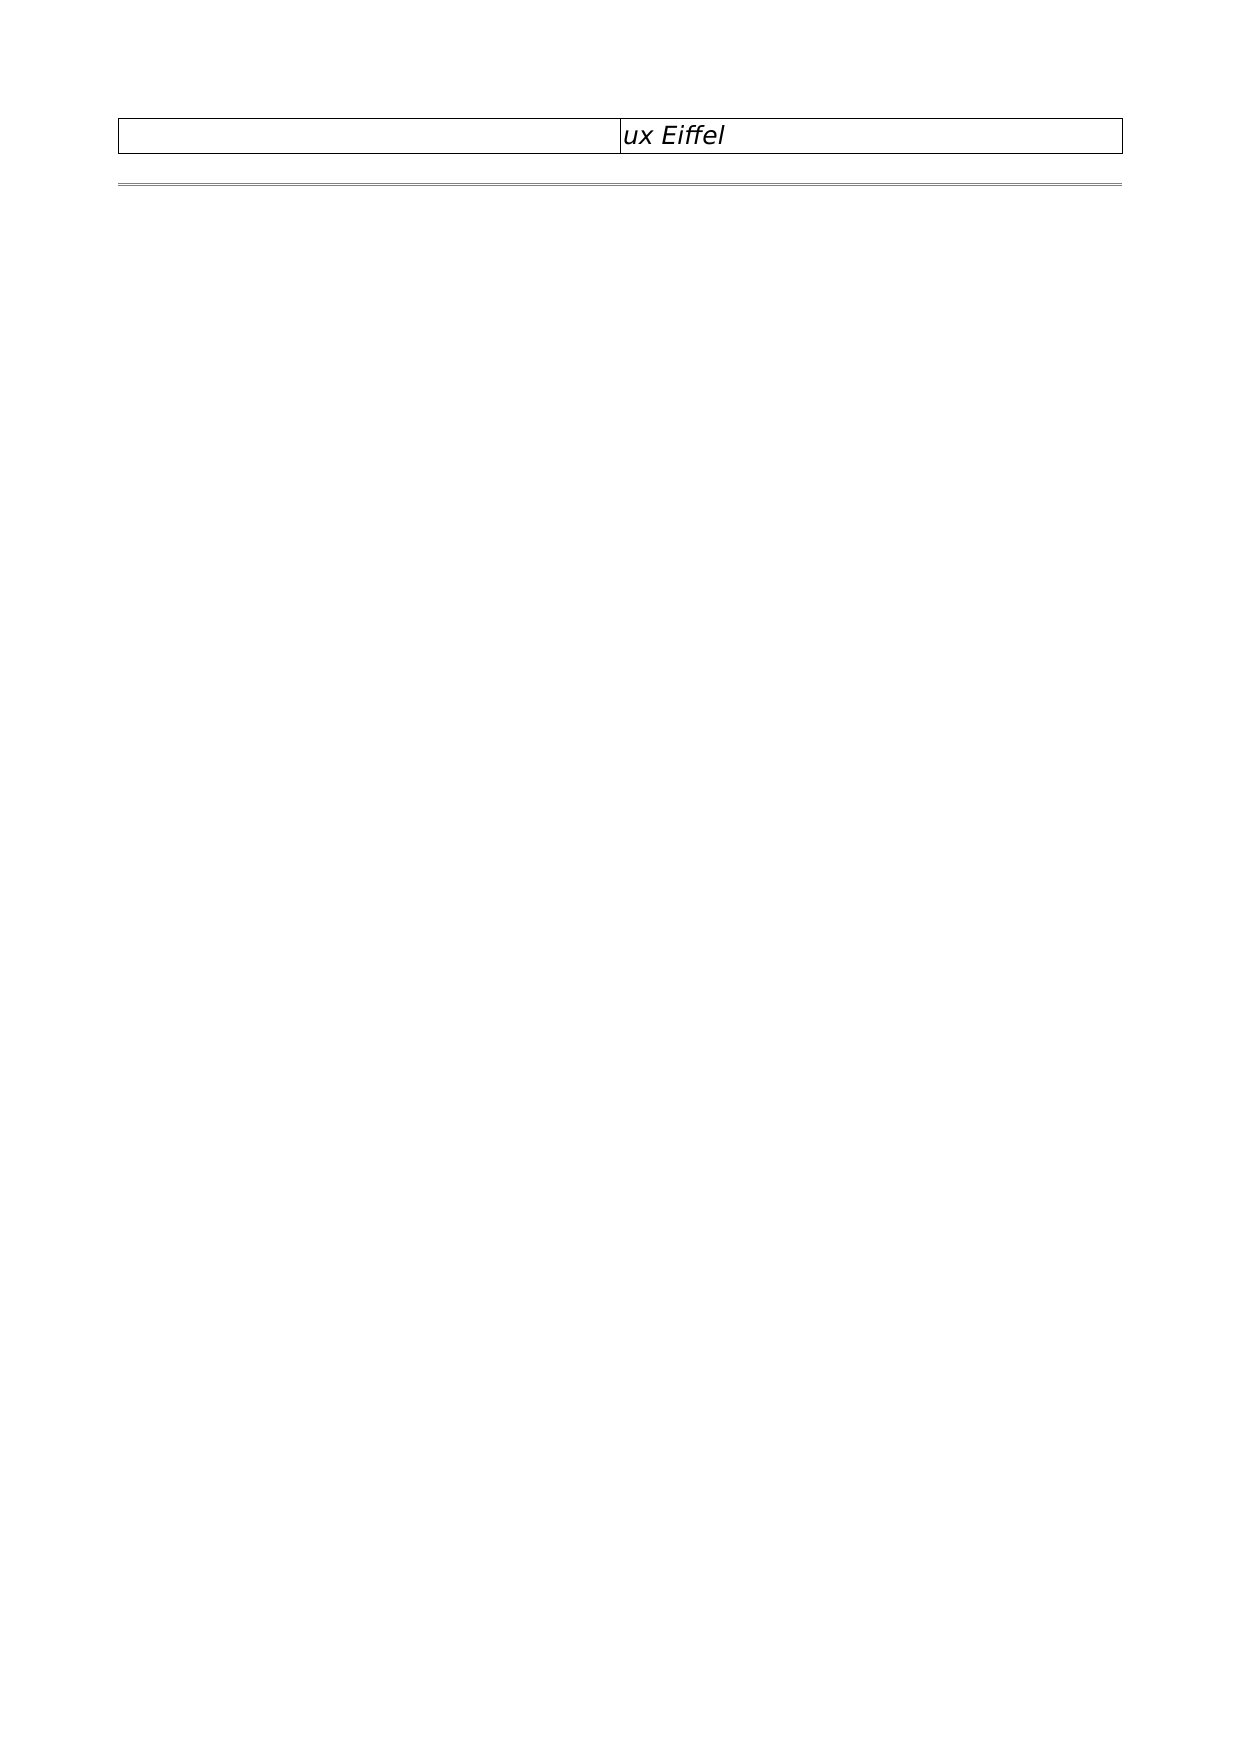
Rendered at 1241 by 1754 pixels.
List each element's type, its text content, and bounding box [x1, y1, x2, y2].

table_header ux Eiffel [621, 119, 1122, 153]
table_header [119, 119, 620, 153]
